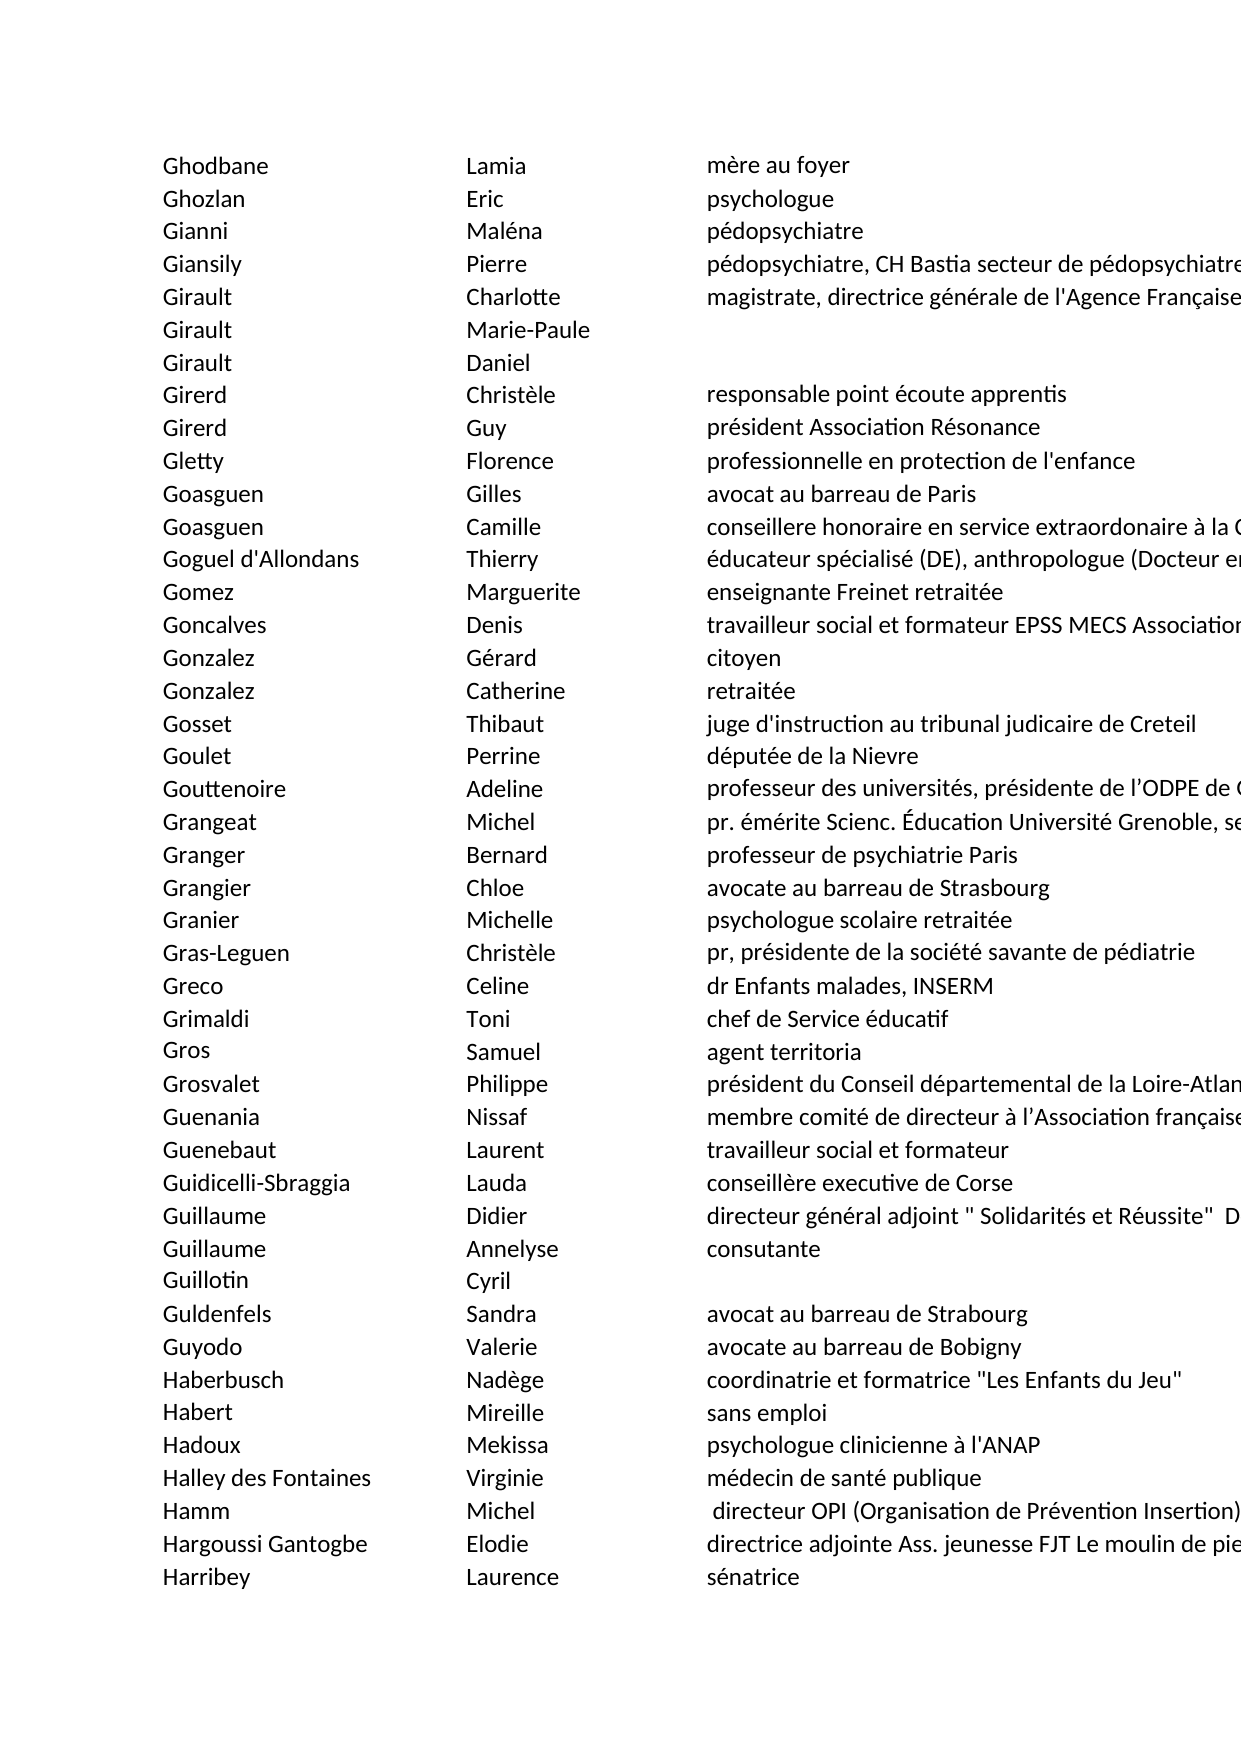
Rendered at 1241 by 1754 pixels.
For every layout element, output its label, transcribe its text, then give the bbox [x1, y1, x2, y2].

table_cell [699, 1263, 1240, 1296]
table_cell Goasguen [155, 509, 459, 541]
table_cell Habert [155, 1395, 459, 1427]
table_cell Gletty [155, 443, 459, 476]
table_cell Lauda [459, 1165, 699, 1198]
table_cell Michel [459, 804, 699, 837]
table_cell Goulet [155, 738, 459, 771]
table_cell Elodie [459, 1526, 699, 1558]
table_cell Gianni [155, 213, 459, 246]
table_cell Gonzalez [155, 640, 459, 673]
table_cell psychologue scolaire retraitée [699, 902, 1240, 935]
table_cell Thierry [459, 541, 699, 574]
table_cell Guldenfels [155, 1296, 459, 1329]
table_cell sénatrice [699, 1559, 1240, 1591]
table_cell Virginie [459, 1460, 699, 1493]
table_cell responsable point écoute apprentis [699, 377, 1240, 410]
table_cell Perrine [459, 738, 699, 771]
table_cell Haberbusch [155, 1362, 459, 1394]
table_cell Marguerite [459, 574, 699, 607]
table_cell députée de la Nievre [699, 738, 1240, 771]
table_cell Marie-Paule [459, 312, 699, 344]
table_cell Girault [155, 312, 459, 344]
table_cell Sandra [459, 1296, 699, 1329]
table_cell Adeline [459, 771, 699, 804]
table_cell pr, présidente de la société savante de pédiatrie [699, 935, 1240, 968]
table_cell Ghozlan [155, 180, 459, 213]
table_cell psychologue [699, 180, 1240, 213]
table_cell Gosset [155, 705, 459, 738]
table_cell mère au foyer [699, 148, 1240, 180]
table_cell [699, 345, 1240, 377]
table_cell Mireille [459, 1395, 699, 1427]
table_cell pr. émérite Scienc. Éducation Université Grenoble, secr. adjoint CIRPA-France [699, 804, 1240, 837]
table_cell Samuel [459, 1034, 699, 1066]
table_cell Christèle [459, 935, 699, 968]
table_cell Valerie [459, 1329, 699, 1362]
table_cell Mekissa [459, 1427, 699, 1460]
table_cell Gouttenoire [155, 771, 459, 804]
table_cell Laurent [459, 1132, 699, 1165]
table_cell Gonzalez [155, 673, 459, 705]
table_cell juge d'instruction au tribunal judicaire de Creteil [699, 705, 1240, 738]
table_cell dr Enfants malades, INSERM [699, 968, 1240, 1001]
table_cell Daniel [459, 345, 699, 377]
table_cell directrice adjointe Ass. jeunesse FJT Le moulin de pierres (92) [699, 1526, 1240, 1558]
table_cell pédopsychiatre, CH Bastia secteur de pédopsychiatre de Haute-Corse, MDA [699, 246, 1240, 279]
table_cell Grangeat [155, 804, 459, 837]
table_cell Michel [459, 1493, 699, 1526]
table_cell professeur des universités, présidente de l’ODPE de Gironde [699, 771, 1240, 804]
table_cell Pierre [459, 246, 699, 279]
table_cell sans emploi [699, 1395, 1240, 1427]
table_cell Guidicelli-Sbraggia [155, 1165, 459, 1198]
table_cell Ghodbane [155, 148, 459, 180]
table_cell professionnelle en protection de l'enfance [699, 443, 1240, 476]
table_cell travailleur social et formateur EPSS MECS Association Saint Vincent [699, 607, 1240, 640]
table_cell Girerd [155, 377, 459, 410]
table_cell avocate au barreau de Strasbourg [699, 870, 1240, 902]
table_cell professeur de psychiatrie Paris [699, 837, 1240, 869]
table_cell Girerd [155, 410, 459, 443]
table_cell conseillere honoraire en service extraordonaire à la Cour de cassation [699, 509, 1240, 541]
table_cell magistrate, directrice générale de l'Agence Française pour 'adoptipn [699, 279, 1240, 312]
table_cell Nissaf [459, 1099, 699, 1132]
table_cell Gras-Leguen [155, 935, 459, 968]
table_cell Charlotte [459, 279, 699, 312]
table_cell Gilles [459, 476, 699, 508]
table_cell Greco [155, 968, 459, 1001]
table_cell éducateur spécialisé (DE), anthropologue (Docteur en sciences sociales). [699, 541, 1240, 574]
table_cell Goncalves [155, 607, 459, 640]
table_cell Maléna [459, 213, 699, 246]
table_cell Girault [155, 279, 459, 312]
table_cell médecin de santé publique [699, 1460, 1240, 1493]
table_cell Goasguen [155, 476, 459, 508]
table_cell Giansily [155, 246, 459, 279]
table_cell Gérard [459, 640, 699, 673]
table_cell coordinatrie et formatrice "Les Enfants du Jeu" [699, 1362, 1240, 1394]
table_cell Nadège [459, 1362, 699, 1394]
table_cell Guy [459, 410, 699, 443]
table_cell Philippe [459, 1066, 699, 1099]
table_cell travailleur social et formateur [699, 1132, 1240, 1165]
table_cell Girault [155, 345, 459, 377]
table_cell [699, 312, 1240, 344]
table_cell Cyril [459, 1263, 699, 1296]
table_cell Denis [459, 607, 699, 640]
table_cell Celine [459, 968, 699, 1001]
table_cell Toni [459, 1001, 699, 1033]
table_cell Guenania [155, 1099, 459, 1132]
table_cell Thibaut [459, 705, 699, 738]
table_cell Camille [459, 509, 699, 541]
table_cell Granger [155, 837, 459, 869]
table_cell consutante [699, 1230, 1240, 1263]
table_cell Guillotin [155, 1263, 459, 1296]
table_cell Laurence [459, 1559, 699, 1591]
table_cell Goguel d'Allondans [155, 541, 459, 574]
table_cell chef de Service éducatif [699, 1001, 1240, 1033]
table_cell Guenebaut [155, 1132, 459, 1165]
table_cell avocat au barreau de Strabourg [699, 1296, 1240, 1329]
table_cell Grimaldi [155, 1001, 459, 1033]
table_cell Granier [155, 902, 459, 935]
table_cell Gomez [155, 574, 459, 607]
table_cell Guyodo [155, 1329, 459, 1362]
table_cell Grosvalet [155, 1066, 459, 1099]
table_cell enseignante Freinet retraitée [699, 574, 1240, 607]
table_cell Gros [155, 1034, 459, 1066]
table_cell Florence [459, 443, 699, 476]
table_cell Bernard [459, 837, 699, 869]
table_cell Eric [459, 180, 699, 213]
table_cell directeur général adjoint " Solidarités et Réussite" Département des Ardennes [699, 1198, 1240, 1230]
table_cell agent territoria [699, 1034, 1240, 1066]
table_cell directeur OPI (Organisation de Prévention Insertion) [699, 1493, 1240, 1526]
table_cell Guillaume [155, 1230, 459, 1263]
table_cell Hadoux [155, 1427, 459, 1460]
table_cell Michelle [459, 902, 699, 935]
table_cell Guillaume [155, 1198, 459, 1230]
table_cell Christèle [459, 377, 699, 410]
table_cell retraitée [699, 673, 1240, 705]
table_cell Grangier [155, 870, 459, 902]
table_cell Didier [459, 1198, 699, 1230]
table_cell Lamia [459, 148, 699, 180]
table_cell Annelyse [459, 1230, 699, 1263]
table_cell président du Conseil départemental de la Loire-Atlantique [699, 1066, 1240, 1099]
table_cell président Association Résonance [699, 410, 1240, 443]
table_cell Chloe [459, 870, 699, 902]
table_cell pédopsychiatre [699, 213, 1240, 246]
table_cell Catherine [459, 673, 699, 705]
table_cell conseillère executive de Corse [699, 1165, 1240, 1198]
table_cell avocat au barreau de Paris [699, 476, 1240, 508]
table_cell psychologue clinicienne à l'ANAP [699, 1427, 1240, 1460]
table_cell membre comité de directeur à l’Association française des magistrats de la jeunesse et de la famille [699, 1099, 1240, 1132]
table_cell Hamm [155, 1493, 459, 1526]
table_cell Halley des Fontaines [155, 1460, 459, 1493]
table_cell Hargoussi Gantogbe [155, 1526, 459, 1558]
table_cell avocate au barreau de Bobigny [699, 1329, 1240, 1362]
table_cell citoyen [699, 640, 1240, 673]
table_cell Harribey [155, 1559, 459, 1591]
